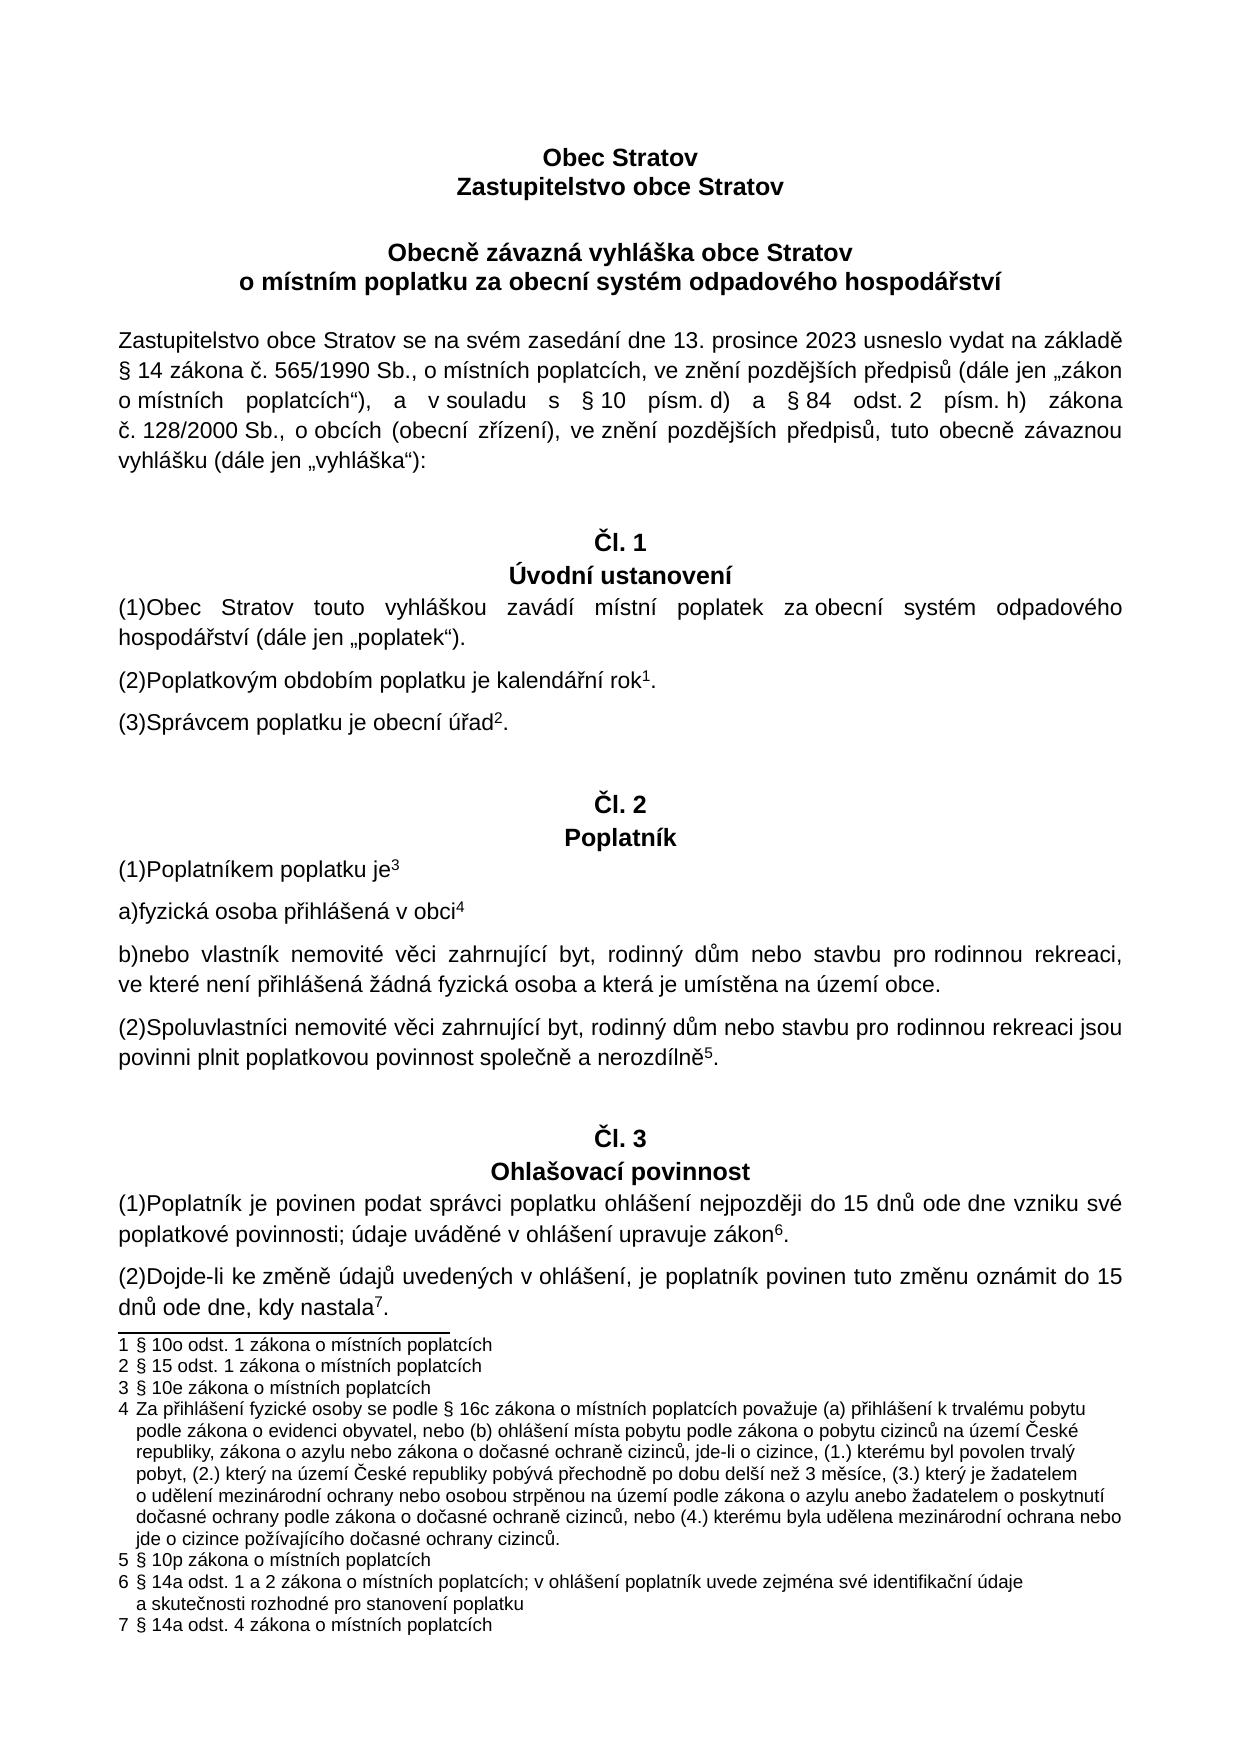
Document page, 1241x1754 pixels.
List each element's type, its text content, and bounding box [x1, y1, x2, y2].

list § 15 odst. 1 zákona o místních poplatcích [118, 1355, 1122, 1377]
list § 14a odst. 4 zákona o místních poplatcích [118, 1614, 1122, 1635]
text Zastupitelstvo obce Stratov se na svém zasedání dne 13. prosince 2023 usneslo vydat na základě § 14 zákona č. 565/1990 Sb., o místních poplatcích, ve znění pozdějších předpisů (dále jen „zákon o místních poplatcích“), a v souladu s § 10 písm. d) a § 84 odst. 2 písm. h) zákona č. 128/2000 Sb., o obcích (obecní zřízení), ve znění pozdějších předpisů, tuto obecně závaznou vyhlášku (dále jen „vyhláška“): [118, 327, 1122, 474]
subtitle Čl. 2 Poplatník [118, 789, 1122, 851]
list Poplatníkem poplatku je [118, 856, 1122, 882]
subtitle Obecně závazná vyhláška obce Stratov o místním poplatku za obecní systém odpadového hospodářství [118, 238, 1122, 295]
list nebo vlastník nemovité věci zahrnující byt, rodinný dům nebo stavbu pro rodinnou rekreaci, ve které není přihlášená žádná fyzická osoba a která je umístěna na území obce. [118, 941, 1122, 998]
subtitle Čl. 1 Úvodní ustanovení [118, 528, 1122, 589]
list Správcem poplatku je obecní úřad. [118, 709, 1122, 736]
subtitle Čl. 3 Ohlašovací povinnost [118, 1124, 1122, 1186]
list fyzická osoba přihlášená v obci [118, 898, 1122, 925]
list Poplatník je povinen podat správci poplatku ohlášení nejpozději do 15 dnů ode dne vzniku své poplatkové povinnosti; údaje uváděné v ohlášení upravuje zákon. [118, 1190, 1122, 1247]
list Obec Stratov touto vyhláškou zavádí místní poplatek za obecní systém odpadového hospodářství (dále jen „poplatek“). [118, 594, 1122, 650]
list Za přihlášení fyzické osoby se podle § 16c zákona o místních poplatcích považuje (a) přihlášení k trvalému pobytu podle zákona o evidenci obyvatel, nebo (b) ohlášení místa pobytu podle zákona o pobytu cizinců na území České republiky, zákona o azylu nebo zákona o dočasné ochraně cizinců, jde-li o cizince, (1.) kterému byl povolen trvalý pobyt, (2.) který na území České republiky pobývá přechodně po dobu delší než 3 měsíce, (3.) který je žadatelem o udělení mezinárodní ochrany nebo osobou strpěnou na území podle zákona o azylu anebo žadatelem o poskytnutí dočasné ochrany podle zákona o dočasné ochraně cizinců, nebo (4.) kterému byla udělena mezinárodní ochrana nebo jde o cizince požívajícího dočasné ochrany cizinců. [118, 1398, 1122, 1549]
list § 14a odst. 1 a 2 zákona o místních poplatcích; v ohlášení poplatník uvede zejména své identifikační údaje a skutečnosti rozhodné pro stanovení poplatku [118, 1571, 1122, 1614]
list § 10p zákona o místních poplatcích [118, 1549, 1122, 1571]
list Poplatkovým obdobím poplatku je kalendářní rok. [118, 667, 1122, 693]
list Spoluvlastníci nemovité věci zahrnující byt, rodinný dům nebo stavbu pro rodinnou rekreaci jsou povinni plnit poplatkovou povinnost společně a nerozdílně. [118, 1014, 1122, 1071]
list § 10o odst. 1 zákona o místních poplatcích [118, 1333, 1122, 1355]
text Obec Stratov Zastupitelstvo obce Stratov [118, 143, 1122, 201]
list Dojde-li ke změně údajů uvedených v ohlášení, je poplatník povinen tuto změnu oznámit do 15 dnů ode dne, kdy nastala. [118, 1263, 1122, 1320]
list § 10e zákona o místních poplatcích [118, 1377, 1122, 1398]
